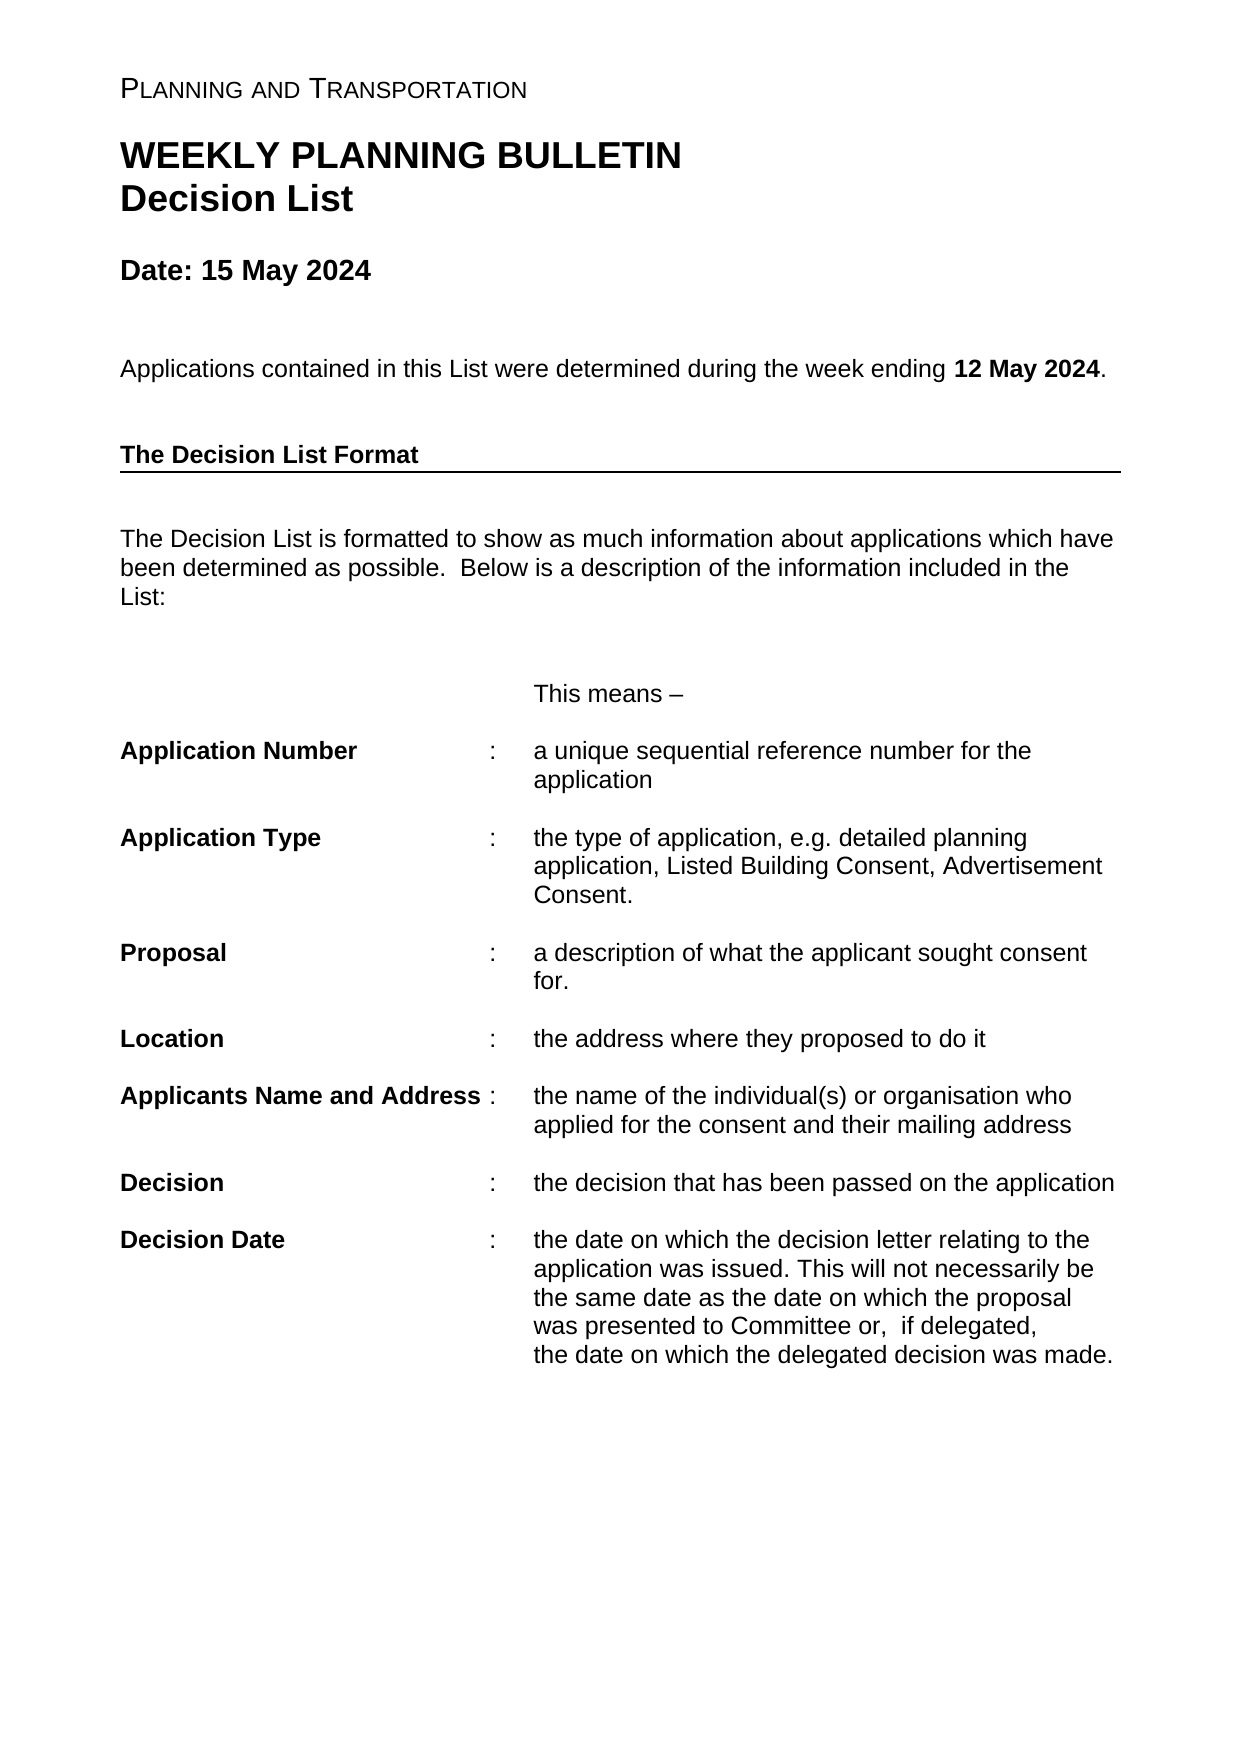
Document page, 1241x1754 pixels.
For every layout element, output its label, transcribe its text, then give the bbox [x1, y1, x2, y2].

text was presented to Committee or, if delegated, the date on which the delegated decision was made. [120, 1311, 1121, 1369]
text Application Type : the type of application, e.g. detailed planning [120, 823, 1121, 851]
text the same date as the date on which the proposal [120, 1283, 1121, 1311]
text Location : the address where they proposed to do it [120, 1024, 1121, 1053]
text application was issued. This will not necessarily be [120, 1254, 1121, 1283]
text applied for the consent and their mailing address [120, 1110, 1121, 1139]
text Consent. [120, 880, 1121, 909]
title Decision List [120, 176, 1121, 219]
text Date: 15 May 2024 [120, 253, 1121, 286]
text The Decision List Format [120, 440, 1121, 471]
subtitle Planning and Transportation [120, 71, 1121, 104]
text for. [120, 966, 1121, 995]
text This means – [120, 679, 1121, 708]
text Decision Date : the date on which the decision letter relating to the [120, 1225, 1121, 1254]
text Decision : the decision that has been passed on the application [120, 1168, 1121, 1196]
text The Decision List is formatted to show as much information about applications which have been determined as possible. Below is a description of the information included in the List: [120, 524, 1121, 611]
text application [120, 765, 1121, 794]
text Applications contained in this List were determined during the week ending 12 May 2024. [120, 353, 1121, 382]
text application, Listed Building Consent, Advertisement [120, 851, 1121, 880]
text Applicants Name and Address : the name of the individual(s) or organisation who [120, 1081, 1121, 1110]
text Proposal : a description of what the applicant sought consent [120, 938, 1121, 966]
text Application Number : a unique sequential reference number for the [120, 736, 1121, 765]
text Weekly Planning Bulletin [120, 133, 1121, 176]
